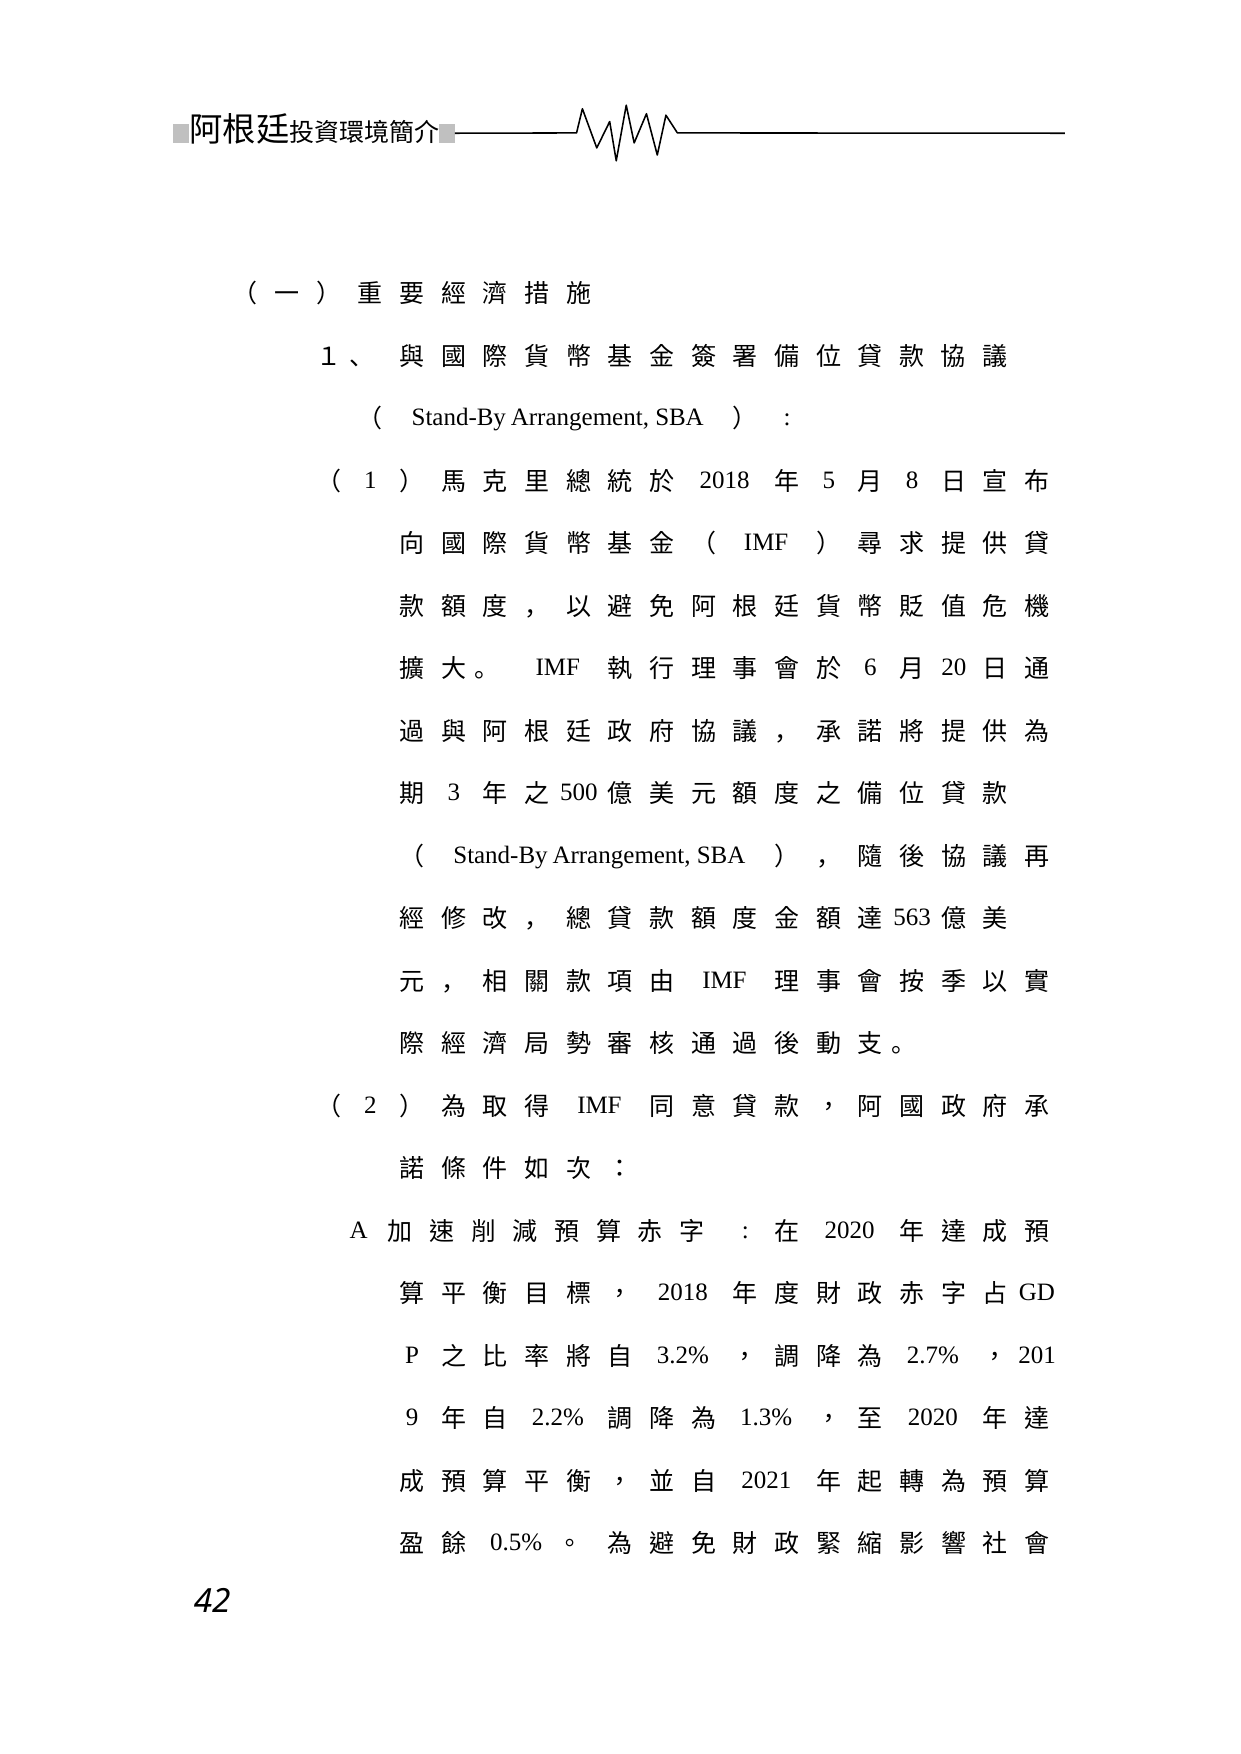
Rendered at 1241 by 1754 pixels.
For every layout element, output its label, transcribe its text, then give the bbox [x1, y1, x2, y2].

text （一）重要經濟措施 [207, 250, 1058, 313]
text （1）馬克里總統於2018年5月8日宣布向國際貨幣基金（IMF）尋求提供貸款額度，以避免阿根廷貨幣貶值危機擴大。IMF執行理事會於6月20日通過與阿根廷政府協議，承諾將提供為期3年之500億美元額度之備位貸款（Stand-By Arrangement, SBA），隨後協議再經修改，總貸款額度金額達563億美元，相關款項由IMF理事會按季以實際經濟局勢審核通過後動支。 [306, 438, 1058, 1063]
text A 加速削減預算赤字:在2020年達成預算平衡目標，2018年度財政赤字占GDP之比率將自3.2%，調降為2.7%，2019年自2.2%調降為1.3%，至2020年達成預算平衡，並自2021年起轉為預算盈餘0.5%。為避免財政緊縮影響社會 [330, 1188, 1058, 1563]
text １、與國際貨幣基金簽署備位貸款協議（Stand-By Arrangement, SBA）: [281, 313, 1058, 438]
text （2）為取得IMF同意貸款，阿國政府承諾條件如次： [306, 1063, 1058, 1188]
